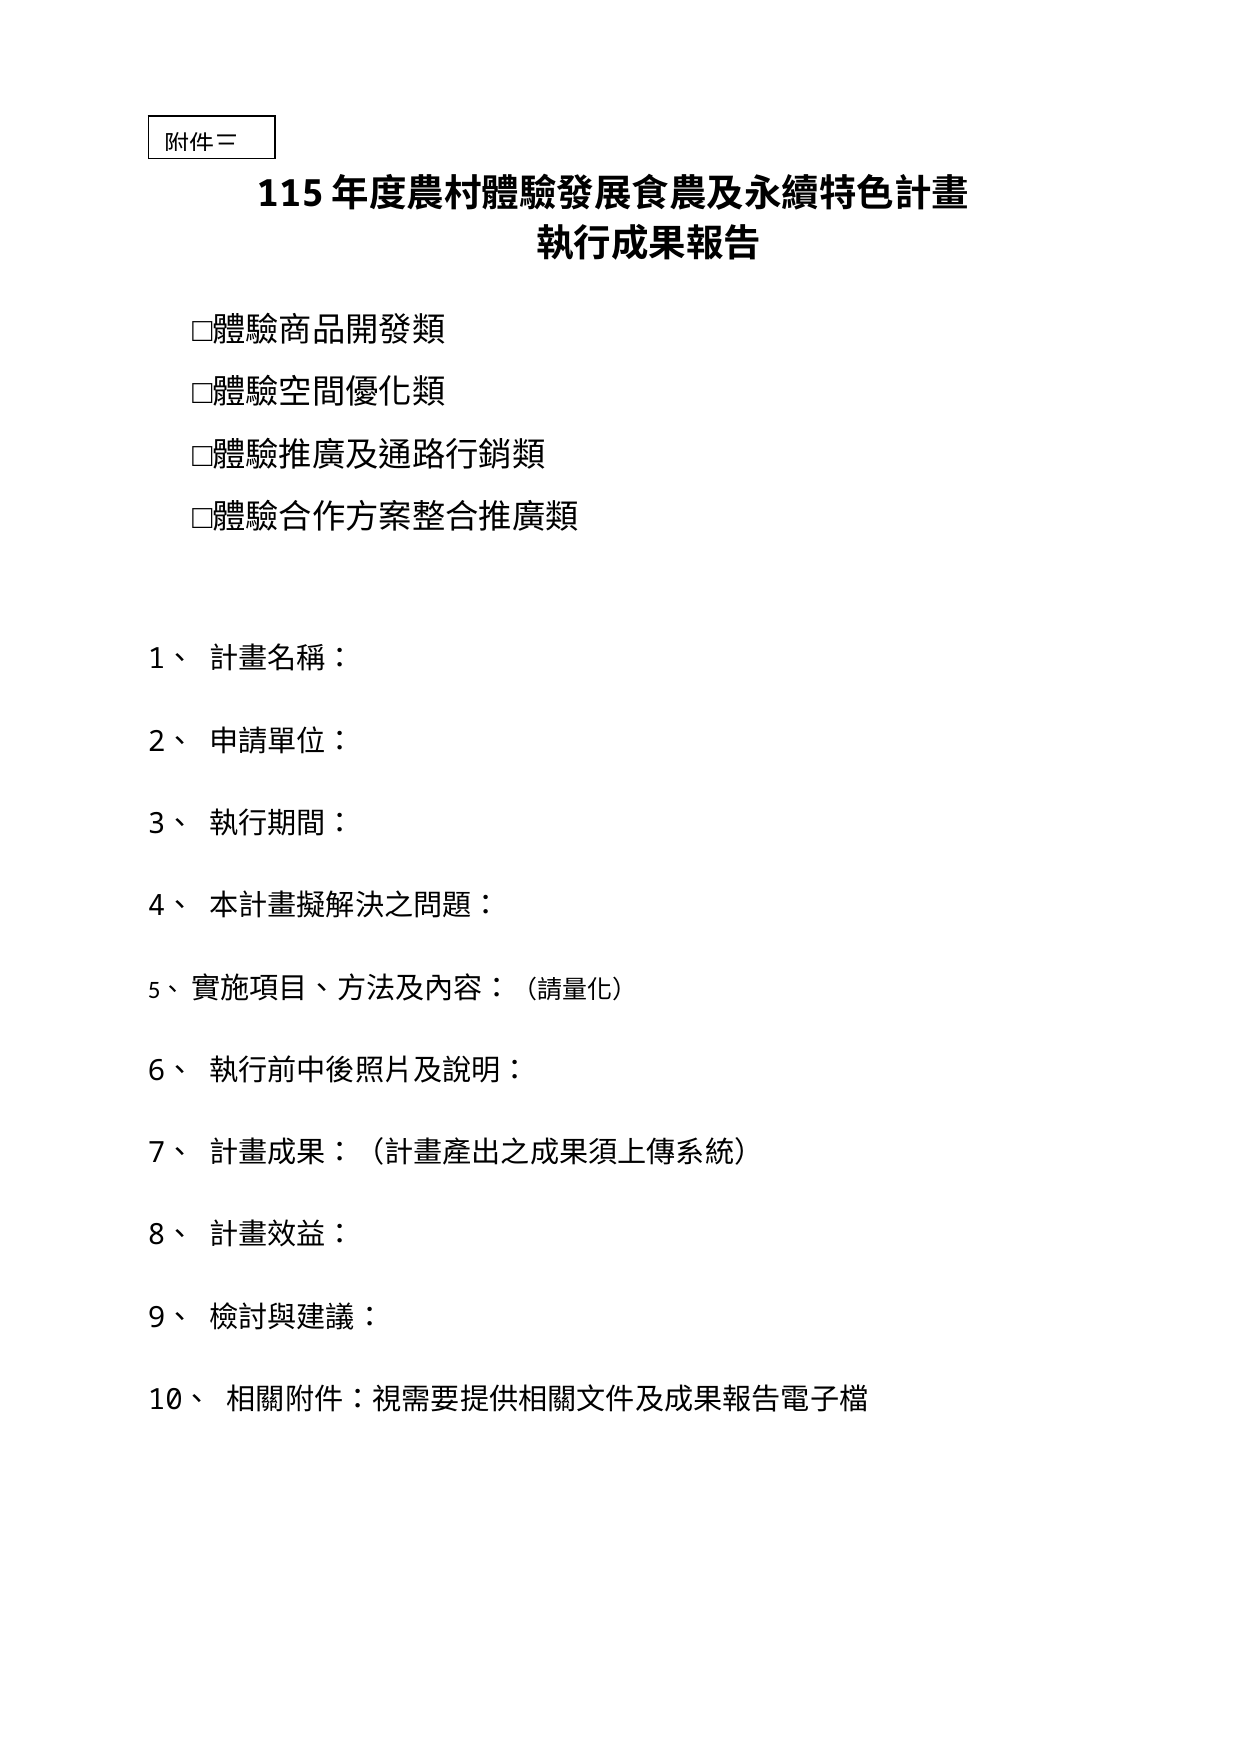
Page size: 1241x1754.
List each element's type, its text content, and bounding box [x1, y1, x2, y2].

list 計畫成果：（計畫產出之成果須上傳系統） [148, 1129, 1078, 1171]
text 115年度農村體驗發展食農及永續特色計畫 執行成果報告 [147, 166, 1078, 266]
list 實施項目、方法及內容：（請量化） [148, 964, 1078, 1006]
list 申請單位： [148, 717, 1078, 760]
text 附件三 [164, 124, 259, 150]
text □體驗商品開發類 [192, 285, 1073, 347]
list 本計畫擬解決之問題： [148, 882, 1078, 924]
list 執行前中後照片及說明： [148, 1046, 1078, 1089]
list 計畫名稱： [148, 635, 1078, 677]
list 檢討與建議： [148, 1293, 1078, 1336]
list 執行期間： [148, 799, 1078, 842]
text □體驗推廣及通路行銷類 [192, 410, 1073, 472]
list 計畫效益： [148, 1211, 1078, 1253]
text □體驗空間優化類 [192, 347, 1073, 410]
text □體驗合作方案整合推廣類 [192, 472, 1073, 535]
list 相關附件：視需要提供相關文件及成果報告電子檔 [148, 1376, 1078, 1418]
